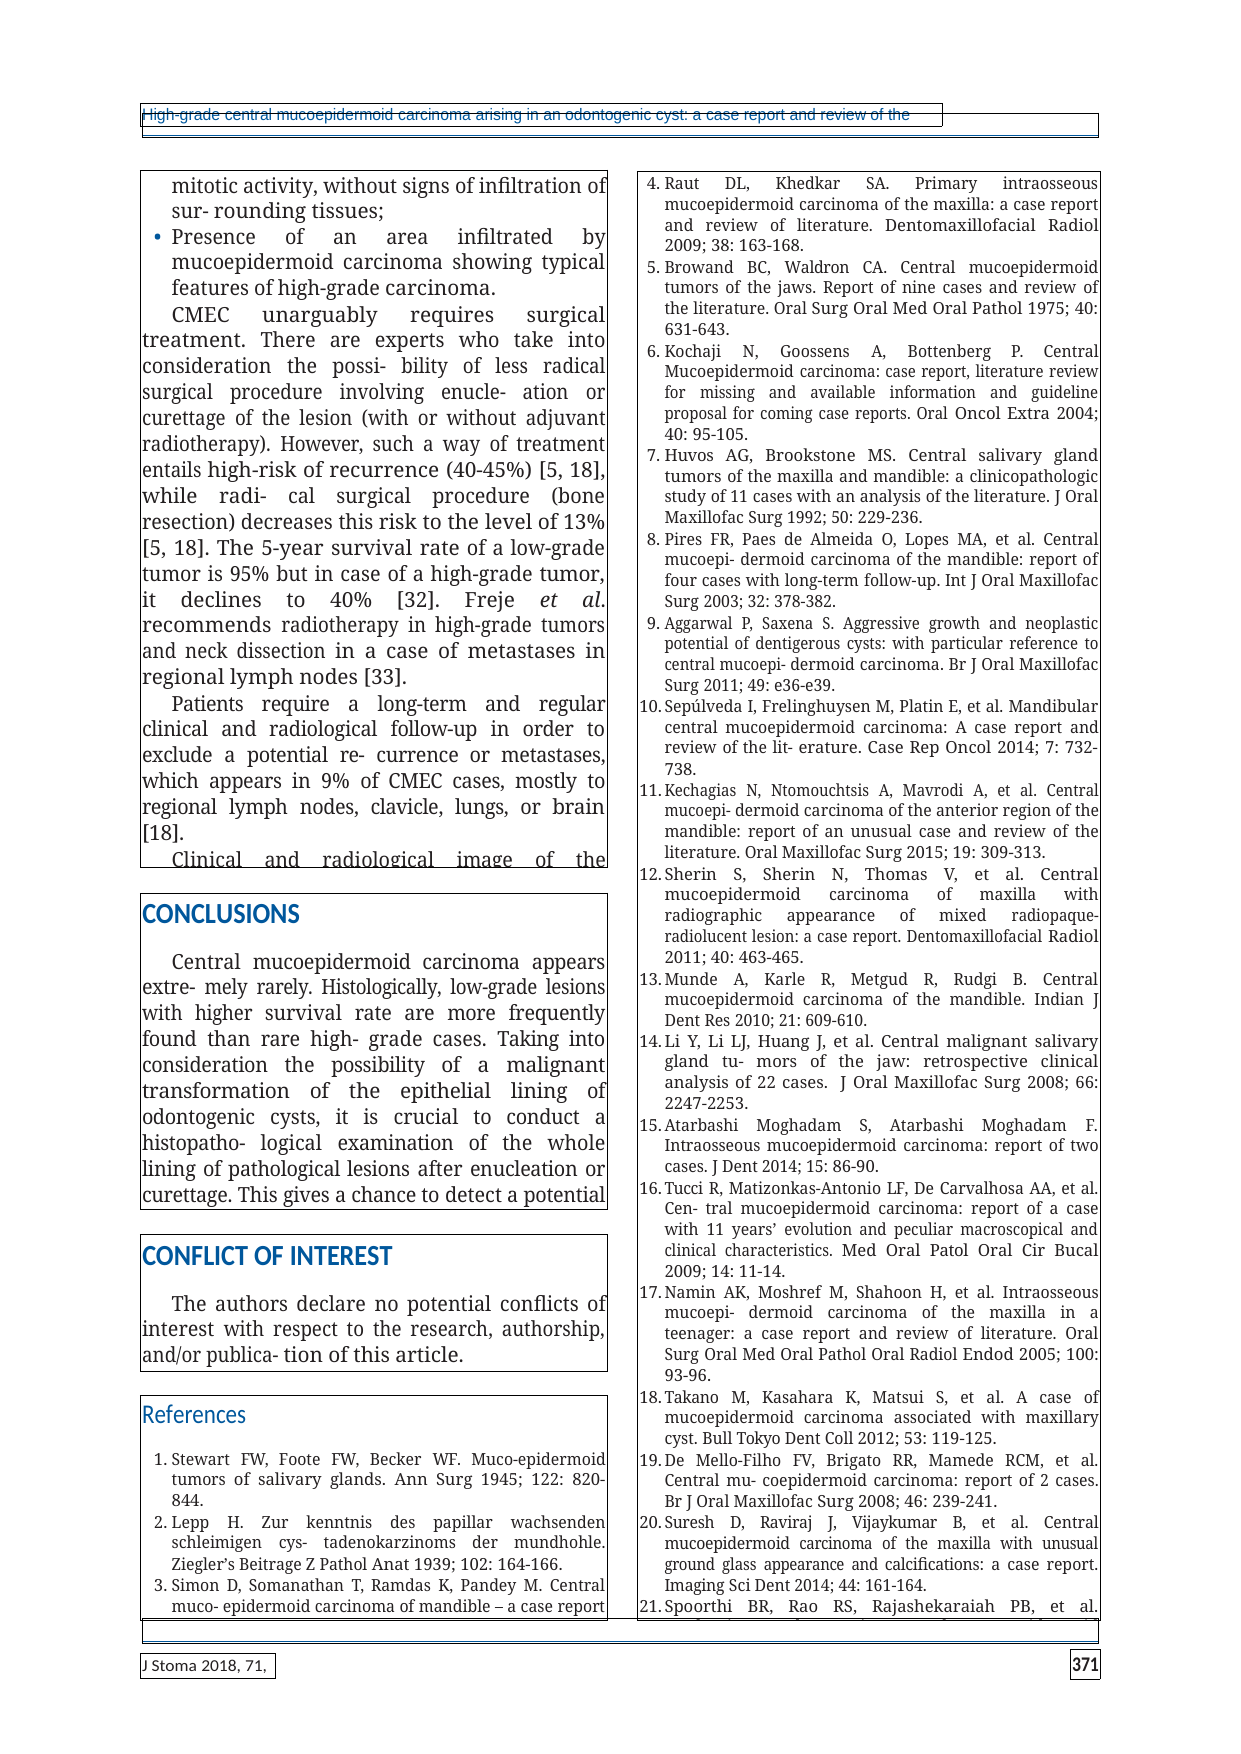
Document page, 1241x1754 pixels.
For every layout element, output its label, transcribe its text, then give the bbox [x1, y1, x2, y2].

list Presence of an area infiltrated by mucoepidermoid carcinoma showing typical features of high-grade carcinoma. [154, 224, 606, 302]
text The authors declare no potential conflicts of interest with respect to the research, authorship, and/or publica- tion of this article. [142, 1291, 606, 1368]
text High-grade central mucoepidermoid carcinoma arising in an odontogenic cyst: a case report and review of the literature [143, 114, 942, 126]
list Atarbashi Moghadam S, Atarbashi Moghadam F. Intraosseous mucoepidermoid carcinoma: report of two cases. J Dent 2014; 15: 86-90. [639, 1115, 1098, 1177]
text References [142, 1397, 607, 1430]
text CMEC unarguably requires surgical treatment. There are experts who take into consideration the possi- bility of less radical surgical procedure involving enucle- ation or curettage of the lesion (with or without adjuvant radiotherapy). However, such a way of treatment entails high-risk of recurrence (40-45%) [5, 18], while radi- cal surgical procedure (bone resection) decreases this risk to the level of 13% [5, 18]. The 5-year survival rate of a low-grade tumor is 95% but in case of a high-grade tumor, it declines to 40% [32]. Freje et al. recommends radiotherapy in high-grade tumors and neck dissection in a case of metastases in regional lymph nodes [33]. [142, 302, 606, 691]
text High-grade central mucoepidermoid carcinoma arising in an odontogenic cyst: a case report and review of the literature [142, 104, 942, 113]
text Clinical and radiological image of the presented case points out that the main cause of carcinoma development was a neoplastic transformation of the epithelial lining of an odontogenic cyst, likely of dentigerous (similar mi- croscopic image of both lesions [28-31]) or radicular type. [142, 846, 606, 867]
list Sherin S, Sherin N, Thomas V, et al. Central mucoepidermoid carcinoma of maxilla with radiographic appearance of mixed radiopaque-radiolucent lesion: a case report. Dentomaxillofacial Radiol 2011; 40: 463-465. [639, 863, 1098, 968]
list Browand BC, Waldron CA. Central mucoepidermoid tumors of the jaws. Report of nine cases and review of the literature. Oral Surg Oral Med Oral Pathol 1975; 40: 631-643. [647, 257, 1098, 340]
list Pires FR, Paes de Almeida O, Lopes MA, et al. Central mucoepi- dermoid carcinoma of the mandible: report of four cases with long-term follow-up. Int J Oral Maxillofac Surg 2003; 32: 378-382. [647, 529, 1098, 612]
text J Stoma 2018, 71, 4 [142, 1656, 275, 1677]
list Takano M, Kasahara K, Matsui S, et al. A case of mucoepidermoid carcinoma associated with maxillary cyst. Bull Tokyo Dent Coll 2012; 53: 119-125. [639, 1387, 1098, 1449]
text CONFLICT OF INTEREST [142, 1237, 607, 1272]
list Raut DL, Khedkar SA. Primary intraosseous mucoepidermoid carcinoma of the maxilla: a case report and review of literature. Dentomaxillofacial Radiol 2009; 38: 163-168. [647, 173, 1099, 257]
list Kechagias N, Ntomouchtsis A, Mavrodi A, et al. Central mucoepi- dermoid carcinoma of the anterior region of the mandible: report of an unusual case and review of the literature. Oral Maxillofac Surg 2015; 19: 309-313. [639, 780, 1099, 863]
list Huvos AG, Brookstone MS. Central salivary gland tumors of the maxilla and mandible: a clinicopathologic study of 11 cases with an analysis of the literature. J Oral Maxillofac Surg 1992; 50: 229-236. [647, 445, 1099, 529]
text mitotic activity, without signs of infiltration of sur- rounding tissues; [171, 172, 607, 224]
text CONCLUSIONS [142, 895, 607, 931]
list Munde A, Karle R, Metgud R, Rudgi B. Central mucoepidermoid carcinoma of the mandible. Indian J Dent Res 2010; 21: 609-610. [639, 968, 1098, 1031]
list Namin AK, Moshref M, Shahoon H, et al. Intraosseous mucoepi- dermoid carcinoma of the maxilla in a teenager: a case report and review of literature. Oral Surg Oral Med Oral Pathol Oral Radiol Endod 2005; 100: 93-96. [639, 1282, 1099, 1387]
text 371 [1072, 1652, 1100, 1677]
list Stewart FW, Foote FW, Becker WF. Muco-epidermoid tumors of salivary glands. Ann Surg 1945; 122: 820-844. [154, 1448, 606, 1511]
text Patients require a long-term and regular clinical and radiological follow-up in order to exclude a potential re- currence or metastases, which appears in 9% of CMEC cases, mostly to regional lymph nodes, clavicle, lungs, or brain [18]. [142, 691, 606, 846]
list Li Y, Li LJ, Huang J, et al. Central malignant salivary gland tu- mors of the jaw: retrospective clinical analysis of 22 cases. J Oral Maxillofac Surg 2008; 66: 2247-2253. [639, 1031, 1098, 1114]
list Lepp H. Zur kenntnis des papillar wachsenden schleimigen cys- tadenokarzinoms der mundhohle. Ziegler’s Beitrage Z Pathol Anat 1939; 102: 164-166. [154, 1511, 606, 1575]
list De Mello-Filho FV, Brigato RR, Mamede RCM, et al. Central mu- coepidermoid carcinoma: report of 2 cases. Br J Oral Maxillofac Surg 2008; 46: 239-241. [639, 1449, 1098, 1512]
list Simon D, Somanathan T, Ramdas K, Pandey M. Central muco- epidermoid carcinoma of mandible – a case report and review of the literature. World J Surg Oncol 2003; 1: 1. [154, 1575, 606, 1618]
list Kochaji N, Goossens A, Bottenberg P. Central Mucoepidermoid carcinoma: case report, literature review for missing and available information and guideline proposal for coming case reports. Oral Oncol Extra 2004; 40: 95-105. [647, 341, 1098, 445]
list Suresh D, Raviraj J, Vijaykumar B, et al. Central mucoepidermoid carcinoma of the maxilla with unusual ground glass appearance and calcifications: a case report. Imaging Sci Dent 2014; 44: 161-164. [639, 1512, 1099, 1596]
list Tucci R, Matizonkas-Antonio LF, De Carvalhosa AA, et al. Cen- tral mucoepidermoid carcinoma: report of a case with 11 years’ evolution and peculiar macroscopical and clinical characteristics. Med Oral Patol Oral Cir Bucal 2009; 14: 11-14. [639, 1177, 1099, 1282]
text Central mucoepidermoid carcinoma appears extre- mely rarely. Histologically, low-grade lesions with higher survival rate are more frequently found than rare high- grade cases. Taking into consideration the possibility of a malignant transformation of the epithelial lining of odontogenic cysts, it is crucial to conduct a histopatho- logical examination of the whole lining of pathological lesions after enucleation or curettage. This gives a chance to detect a potential neoplastic transformation and to im- plement appropriate treatment at an early stage. [142, 949, 606, 1209]
list Sepúlveda I, Frelinghuysen M, Platin E, et al. Mandibular central mucoepidermoid carcinoma: A case report and review of the lit- erature. Case Rep Oncol 2014; 7: 732-738. [639, 696, 1098, 780]
list Spoorthi BR, Rao RS, Rajashekaraiah PB, et al. Predominant- ly cystic central mucoepidermoid carcinoma developing from a previously diagnosed dentigerous cyst: case report and review of the literature. Clin Pract 2013; 3: e19. [639, 1596, 1098, 1618]
list Aggarwal P, Saxena S. Aggressive growth and neoplastic potential of dentigerous cysts: with particular reference to central mucoepi- dermoid carcinoma. Br J Oral Maxillofac Surg 2011; 49: e36-e39. [647, 612, 1098, 696]
